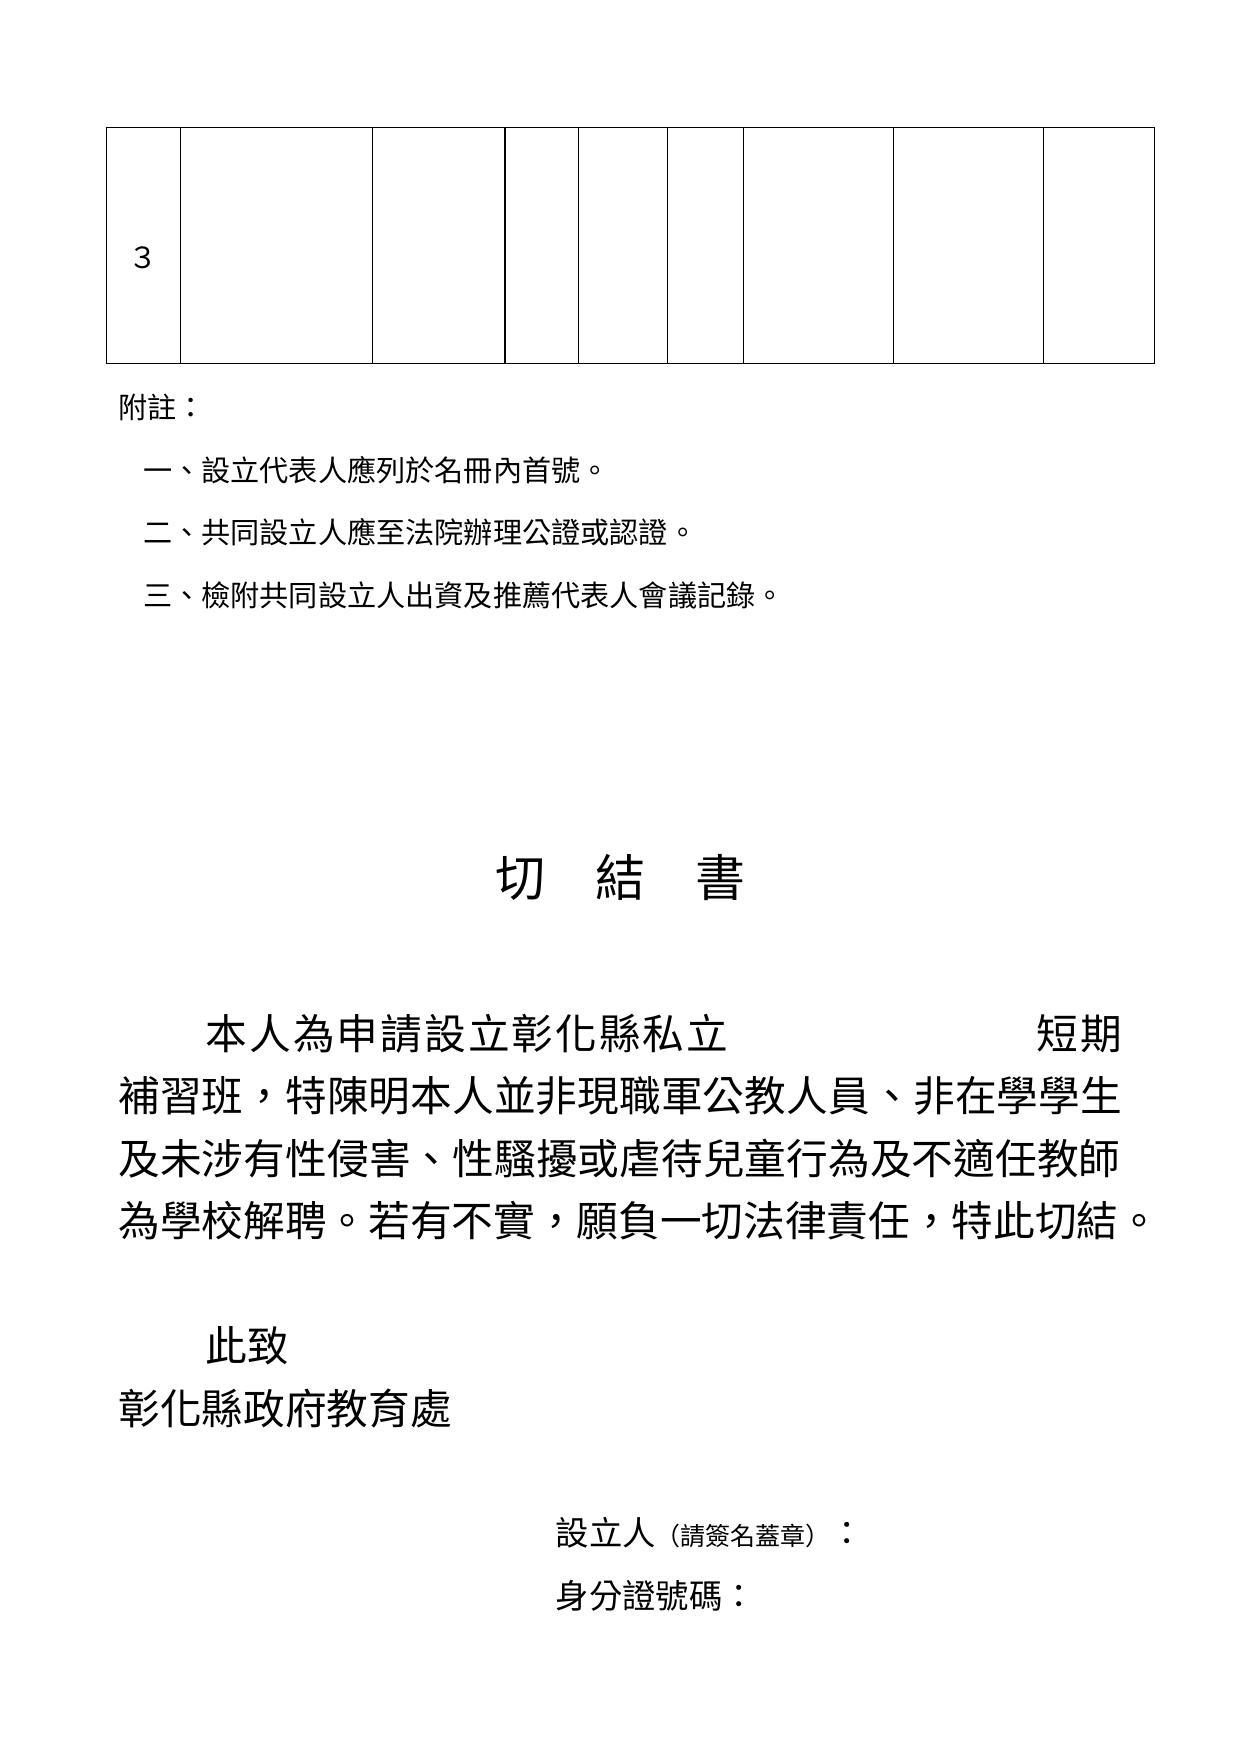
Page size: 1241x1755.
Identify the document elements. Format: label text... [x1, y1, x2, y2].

text 設立人（請簽名蓋章）： [556, 1489, 1122, 1552]
table_cell ３ [107, 128, 180, 363]
text 二、共同設立人應至法院辦理公證或認證。 [118, 489, 1122, 552]
table_cell [373, 128, 504, 363]
table_cell [894, 128, 1043, 363]
table_cell [506, 128, 578, 363]
text 此致 [118, 1302, 1122, 1364]
text 切 結 書 [118, 802, 1122, 927]
text 彰化縣政府教育處 [118, 1364, 1122, 1427]
table_cell [744, 128, 893, 363]
table_cell [1044, 128, 1154, 363]
table_cell [181, 128, 372, 363]
table_cell [579, 128, 667, 363]
text 一、設立代表人應列於名冊內首號。 [118, 427, 1122, 489]
table_cell [668, 128, 743, 363]
text 三、檢附共同設立人出資及推薦代表人會議記錄。 [118, 552, 1122, 614]
text 附註： [118, 364, 1122, 427]
text 本人為申請設立彰化縣私立 短期補習班，特陳明本人並非現職軍公教人員、非在學學生及未涉有性侵害、性騷擾或虐待兒童行為及不適任教師為學校解聘。若有不實，願負一切法律責任，特此切結。 [118, 989, 1122, 1239]
text 身分證號碼： [556, 1552, 1122, 1614]
